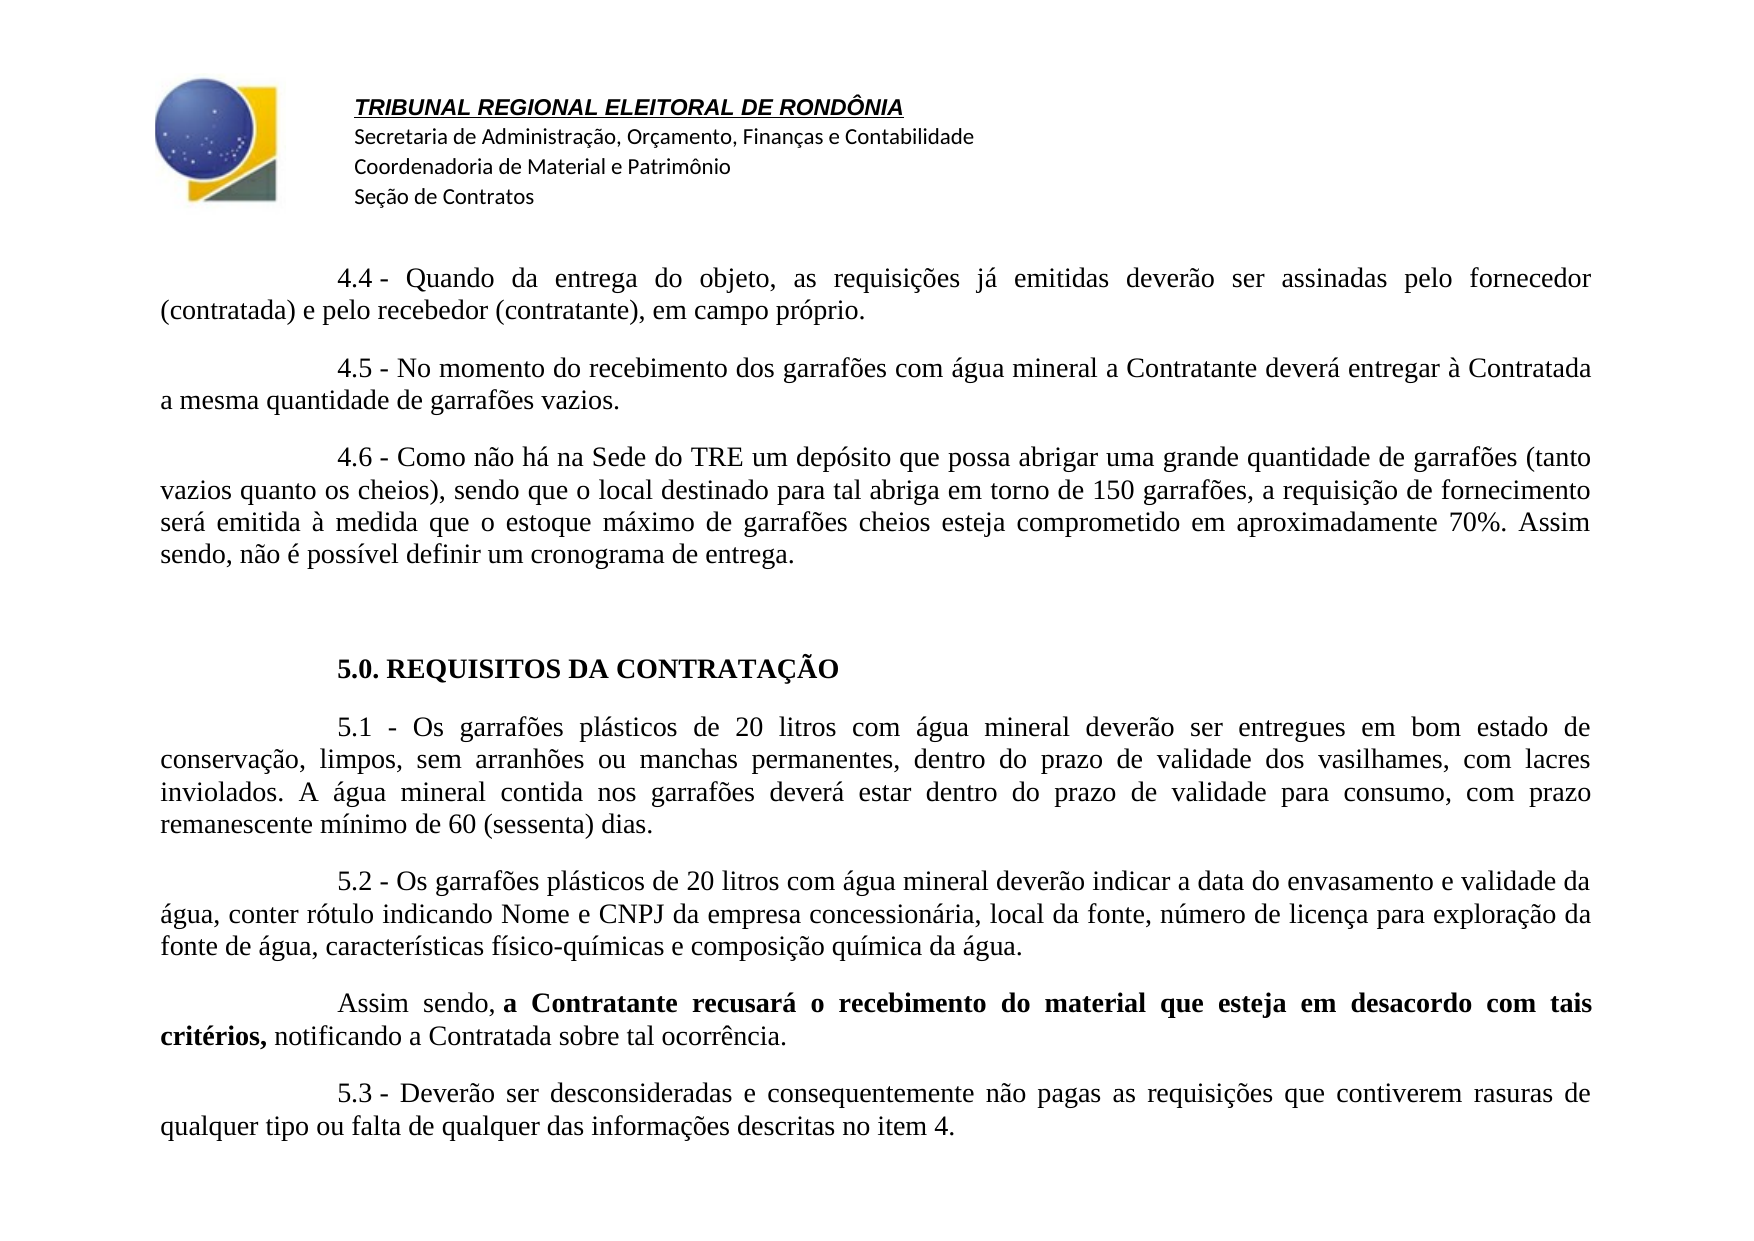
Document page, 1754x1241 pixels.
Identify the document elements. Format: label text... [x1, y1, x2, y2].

text Assim sendo, a Contratante recusará o recebimento do material que esteja em desacordo com tais critérios, notificando a Contratada sobre tal ocorrência. [160, 987, 1594, 1051]
text 4.4 - Quando da entrega do objeto, as requisições já emitidas deverão ser assinadas pelo fornecedor (contratada) e pelo recebedor (contratante), em campo próprio. [160, 261, 1594, 326]
text 4.6 - Como não há na Sede do TRE um depósito que possa abrigar uma grande quantidade de garrafões (tanto vazios quanto os cheios), sendo que o local destinado para tal abriga em torno de 150 garrafões, a requisição de fornecimento será emitida à medida que o estoque máximo de garrafões cheios esteja comprometido em aproximadamente 70%. Assim sendo, não é possível definir um cronograma de entrega. [160, 440, 1594, 570]
text 5.2 - Os garrafões plásticos de 20 litros com água mineral deverão indicar a data do envasamento e validade da água, conter rótulo indicando Nome e CNPJ da empresa concessionária, local da fonte, número de licença para exploração da fonte de água, características físico-químicas e composição química da água. [160, 864, 1594, 962]
text 5.3 - Deverão ser desconsideradas e consequentemente não pagas as requisições que contiverem rasuras de qualquer tipo ou falta de qualquer das informações descritas no item 4. [160, 1076, 1594, 1141]
text 4.5 - No momento do recebimento dos garrafões com água mineral a Contratante deverá entregar à Contratada a mesma quantidade de garrafões vazios. [160, 351, 1594, 415]
text 5.0. REQUISITOS DA CONTRATAÇÃO [160, 652, 1594, 685]
text 5.1 - Os garrafões plásticos de 20 litros com água mineral deverão ser entregues em bom estado de conservação, limpos, sem arranhões ou manchas permanentes, dentro do prazo de validade dos vasilhames, com lacres inviolados. A água mineral contida nos garrafões deverá estar dentro do prazo de validade para consumo, com prazo remanescente mínimo de 60 (sessenta) dias. [160, 710, 1594, 839]
